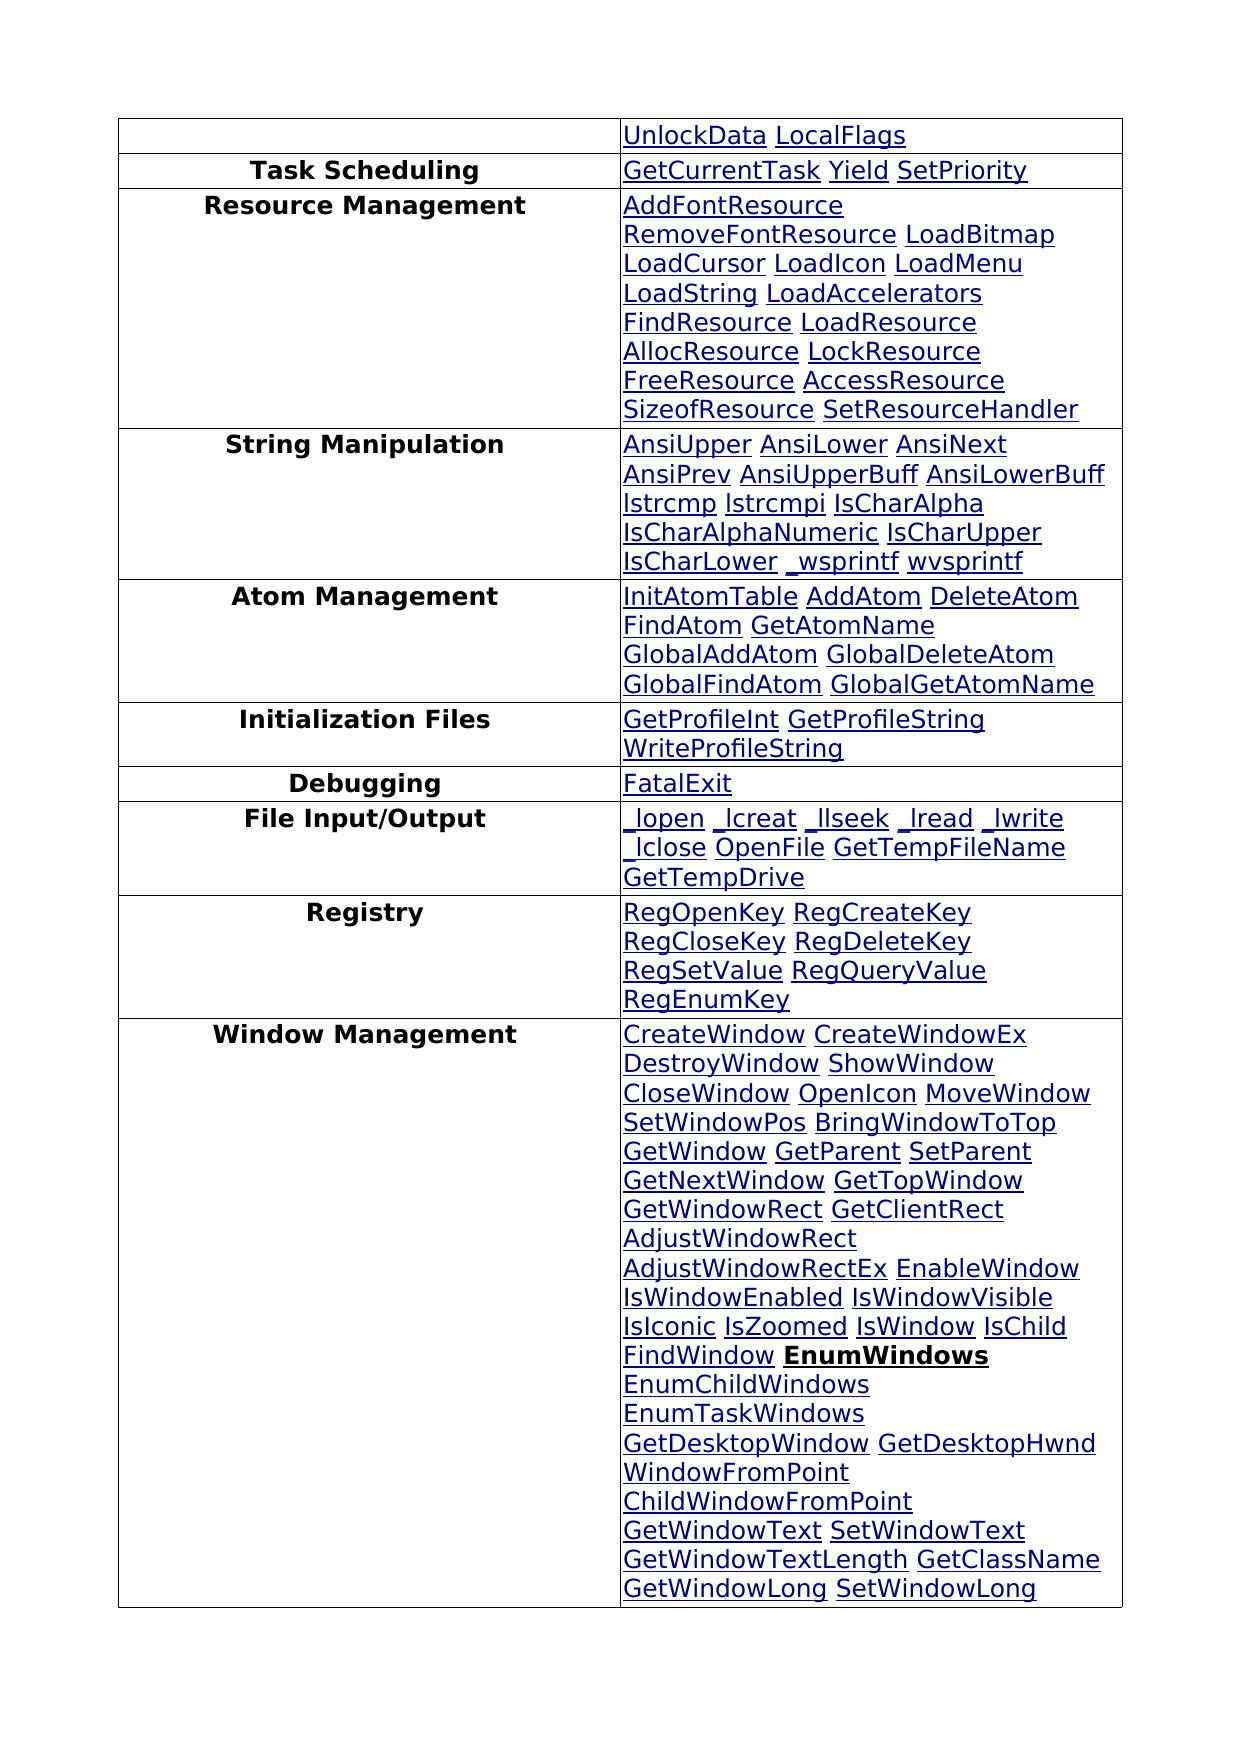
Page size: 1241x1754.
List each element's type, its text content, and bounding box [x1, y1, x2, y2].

table_cell UnlockData LocalFlags [621, 119, 1122, 153]
table_cell AnsiUpper AnsiLower AnsiNext AnsiPrev AnsiUpperBuff AnsiLowerBuff lstrcmp lstrcmpi IsCharAlpha IsCharAlphaNumeric IsCharUpper IsCharLower _wsprintf wvsprintf [621, 429, 1122, 579]
table_cell Task Scheduling [119, 154, 620, 188]
table_cell File Input/Output [119, 802, 620, 895]
table_cell CreateWindow CreateWindowEx DestroyWindow ShowWindow CloseWindow OpenIcon MoveWindow SetWindowPos BringWindowToTop GetWindow GetParent SetParent GetNextWindow GetTopWindow GetWindowRect GetClientRect AdjustWindowRect AdjustWindowRectEx EnableWindow IsWindowEnabled IsWindowVisible IsIconic IsZoomed IsWindow IsChild FindWindow EnumWindows EnumChildWindows EnumTaskWindows GetDesktopWindow GetDesktopHwnd WindowFromPoint ChildWindowFromPoint GetWindowText SetWindowText GetWindowTextLength GetClassName GetWindowLong SetWindowLong [621, 1019, 1122, 1607]
table_cell GetCurrentTask Yield SetPriority [621, 154, 1122, 188]
table_cell GetProfileInt GetProfileString WriteProfileString [621, 703, 1122, 766]
table_cell String Manipulation [119, 429, 620, 579]
table_cell Debugging [119, 767, 620, 801]
table_cell InitAtomTable AddAtom DeleteAtom FindAtom GetAtomName GlobalAddAtom GlobalDeleteAtom GlobalFindAtom GlobalGetAtomName [621, 580, 1122, 702]
table_cell RegOpenKey RegCreateKey RegCloseKey RegDeleteKey RegSetValue RegQueryValue RegEnumKey [621, 896, 1122, 1017]
table_cell [119, 119, 620, 153]
table_cell Registry [119, 896, 620, 1017]
table_cell Initialization Files [119, 703, 620, 766]
table_cell _lopen _lcreat _llseek _lread _lwrite _lclose OpenFile GetTempFileName GetTempDrive [621, 802, 1122, 895]
table_cell Window Management [119, 1019, 620, 1607]
table_cell AddFontResource RemoveFontResource LoadBitmap LoadCursor LoadIcon LoadMenu LoadString LoadAccelerators FindResource LoadResource AllocResource LockResource FreeResource AccessResource SizeofResource SetResourceHandler [621, 189, 1122, 428]
table_cell Atom Management [119, 580, 620, 702]
table_cell FatalExit [621, 767, 1122, 801]
table_cell Resource Management [119, 189, 620, 428]
